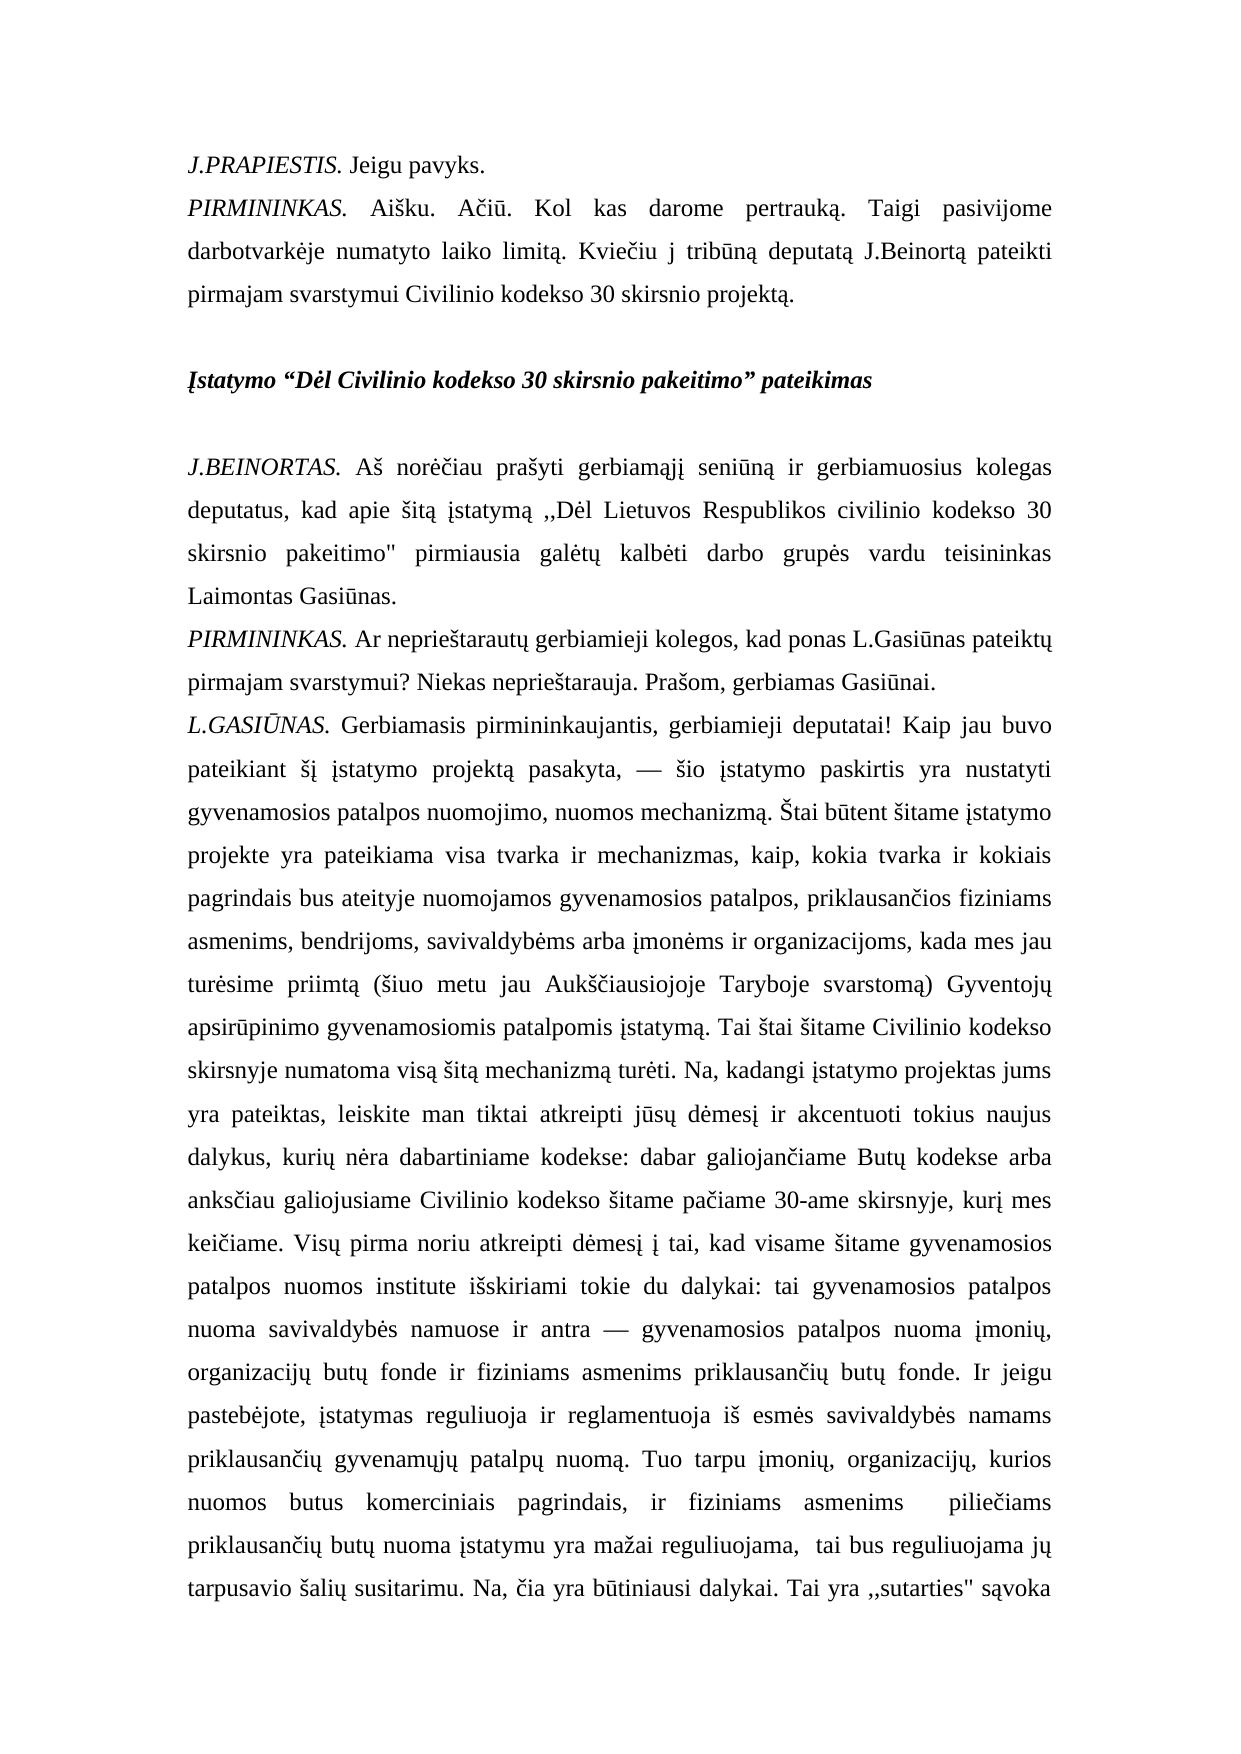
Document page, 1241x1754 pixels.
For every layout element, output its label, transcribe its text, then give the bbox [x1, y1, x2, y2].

text L.GASIŪNAS. Gerbiamasis pirmininkaujantis, gerbiamieji deputatai! Kaip jau buvo pateikiant šį įstatymo projektą pasakyta, — šio įstatymo paskirtis yra nustatyti gyvenamosios patalpos nuomojimo, nuomos mechanizmą. Štai būtent šitame įstatymo projekte yra pateikiama visa tvarka ir mechanizmas, kaip, kokia tvarka ir kokiais pagrindais bus ateityje nuomojamos gyvenamosios patalpos, priklausančios fiziniams asmenims, bendrijoms, savivaldybėms arba įmonėms ir organizacijoms, kada mes jau turėsime priimtą (šiuo metu jau Aukščiausiojoje Taryboje svarstomą) Gyventojų apsirūpinimo gyvenamosiomis patalpomis įstatymą. Tai štai šitame Civilinio kodekso skirsnyje numatoma visą šitą mechanizmą turėti. Na, kadangi įstatymo projektas jums yra pateiktas, leiskite man tiktai atkreipti jūsų dėmesį ir akcentuoti tokius naujus dalykus, kurių nėra dabartiniame kodekse: dabar galiojančiame Butų kodekse arba anksčiau galiojusiame Civilinio kodekso šitame pačiame 30-ame skirsnyje, kurį mes keičiame. Visų pirma noriu atkreipti dėmesį į tai, kad visame šitame gyvenamosios patalpos nuomos institute išskiriami tokie du dalykai: tai gyvenamosios patalpos nuoma savivaldybės namuose ir antra — gyvenamosios patalpos nuoma įmonių, organizacijų butų fonde ir fiziniams asmenims priklausančių butų fonde. Ir jeigu pastebėjote, įstatymas reguliuoja ir reglamentuoja iš esmės savivaldybės namams priklausančių gyvenamųjų patalpų nuomą. Tuo tarpu įmonių, organizacijų, kurios nuomos butus komerciniais pagrindais, ir fiziniams asmenims piliečiams priklausančių butų nuoma įstatymu yra mažai reguliuojama, tai bus reguliuojama jų tarpusavio šalių susitarimu. Na, čia yra būtiniausi dalykai. Tai yra ,,sutarties" sąvoka [187, 711, 1053, 1602]
text J.PRAPIESTIS. Jeigu pavyks. [187, 150, 1053, 179]
text PIRMININKAS. Ar neprieštarautų gerbiamieji kolegos, kad ponas L.Gasiūnas pateiktų pirmajam svarstymui? Niekas neprieštarauja. Prašom, gerbiamas Gasiūnai. [187, 624, 1053, 696]
text PIRMININKAS. Aišku. Ačiū. Kol kas darome pertrauką. Taigi pasivijome darbotvarkėje numatyto laiko limitą. Kviečiu j tribūną deputatą J.Beinortą pateikti pirmajam svarstymui Civilinio kodekso 30 skirsnio projektą. [187, 193, 1053, 308]
text J.BEINORTAS. Aš norėčiau prašyti gerbiamąjį seniūną ir gerbiamuosius kolegas deputatus, kad apie šitą įstatymą ,,Dėl Lietuvos Respublikos civilinio kodekso 30 skirsnio pakeitimo" pirmiausia galėtų kalbėti darbo grupės vardu teisininkas Laimontas Gasiūnas. [187, 452, 1053, 610]
subtitle Įstatymo “Dėl Civilinio kodekso 30 skirsnio pakeitimo” pateikimas [187, 366, 1053, 394]
